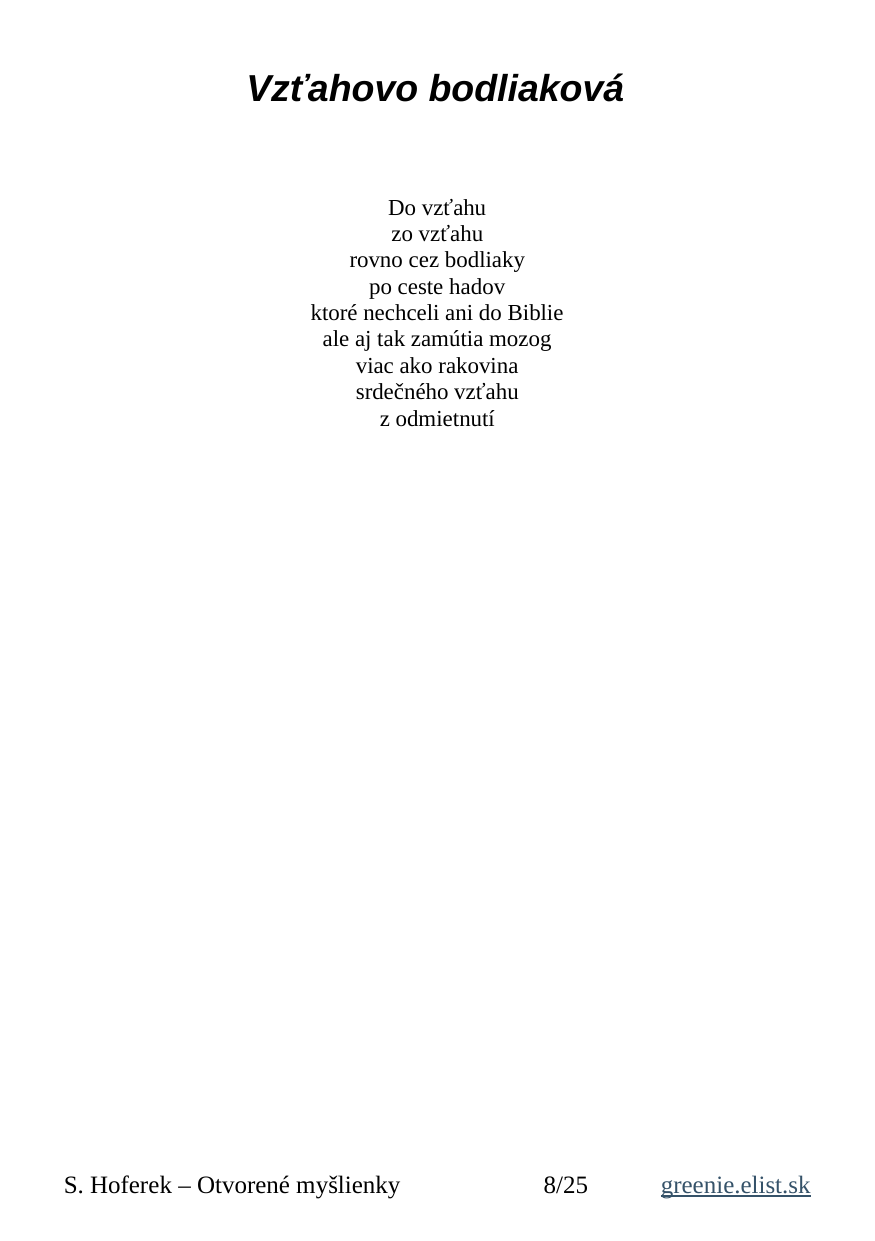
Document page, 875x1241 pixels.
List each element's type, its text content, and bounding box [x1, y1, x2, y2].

subtitle Vzťahovo bodliaková [41, 66, 833, 109]
text Do vzťahu zo vzťahu rovno cez bodliaky po ceste hadov ktoré nechceli ani do Biblie ale aj tak zamútia mozog viac ako rakovina srdečného vzťahu z odmietnutí [41, 194, 833, 431]
